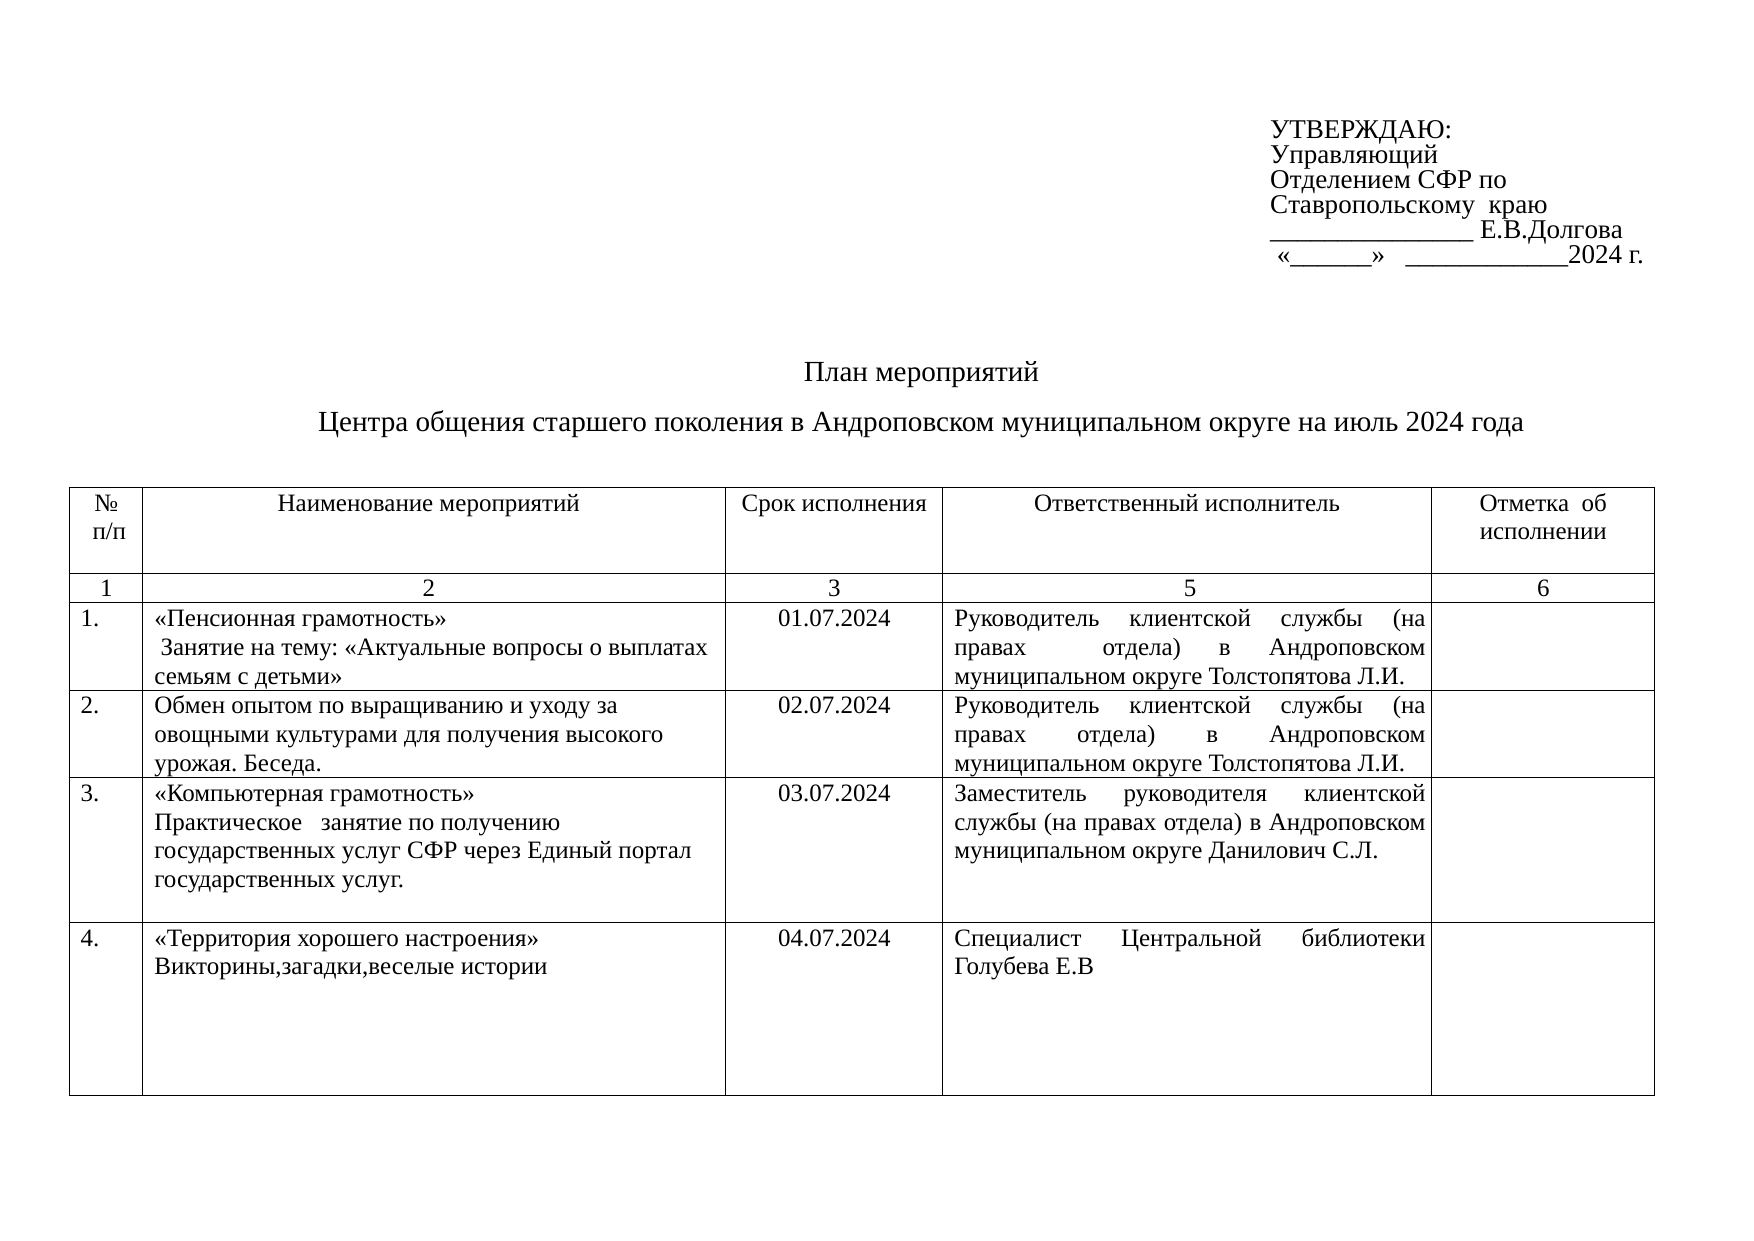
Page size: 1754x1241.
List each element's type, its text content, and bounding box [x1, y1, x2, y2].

text Управляющий [1270, 143, 1665, 168]
table_cell 3. [70, 778, 142, 922]
table_cell 1. [70, 603, 142, 689]
text Отделением СФР по Ставропольскому краю [1270, 168, 1665, 218]
text Центра общения старшего поколения в Андроповском муниципальном округе на июль 2024 года [336, 412, 1665, 437]
table_header Наименование мероприятий [143, 488, 725, 572]
table_header № п/п [70, 488, 142, 572]
table_header Срок исполнения [726, 488, 942, 572]
table_cell 04.07.2024 [726, 923, 942, 1095]
table_cell «Пенсионная грамотность» Занятие на тему: «Актуальные вопросы о выплатах семьям с детьми» [143, 603, 725, 689]
table_cell Обмен опытом по выращиванию и уходу за овощными культурами для получения высокого урожая. Беседа. [143, 691, 725, 777]
table_cell Заместитель руководителя клиентской службы (на правах отдела) в Андроповском муниципальном округе Данилович С.Л. [943, 778, 1431, 922]
table_cell 2. [70, 691, 142, 777]
table_cell [1432, 923, 1654, 1095]
table_cell Руководитель клиентской службы (на правах отдела) в Андроповском муниципальном округе Толстопятова Л.И. [943, 603, 1431, 689]
table_cell 2 [143, 574, 725, 602]
table_cell 4. [70, 923, 142, 1095]
table_cell 1 [70, 574, 142, 602]
text План мероприятий [177, 362, 1665, 387]
table_cell [1432, 778, 1654, 922]
table_cell 01.07.2024 [726, 603, 942, 689]
table_cell 5 [943, 574, 1431, 602]
table_cell [1432, 603, 1654, 689]
text УТВЕРЖДАЮ: [1270, 118, 1665, 143]
table_header Ответственный исполнитель [943, 488, 1431, 572]
table_header Отметка об исполнении [1432, 488, 1654, 572]
table_cell Руководитель клиентской службы (на правах отдела) в Андроповском муниципальном округе Толстопятова Л.И. [943, 691, 1431, 777]
text «______» ____________2024 г. [1270, 243, 1665, 268]
table_cell Специалист Центральной библиотеки Голубева Е.В [943, 923, 1431, 1095]
table_cell 02.07.2024 [726, 691, 942, 777]
table_cell «Компьютерная грамотность» Практическое занятие по получению государственных услуг СФР через Единый портал государственных услуг. [143, 778, 725, 922]
text _______________ Е.В.Долгова [1270, 218, 1665, 243]
table_cell [1432, 691, 1654, 777]
table_cell 03.07.2024 [726, 778, 942, 922]
table_cell 3 [726, 574, 942, 602]
table_cell 6 [1432, 574, 1654, 602]
text Центра общения старшего поколения в Андроповском муниципальном округе на июль 2024 года [177, 412, 337, 437]
table_cell «Территория хорошего настроения» Викторины,загадки,веселые истории [143, 923, 725, 1095]
